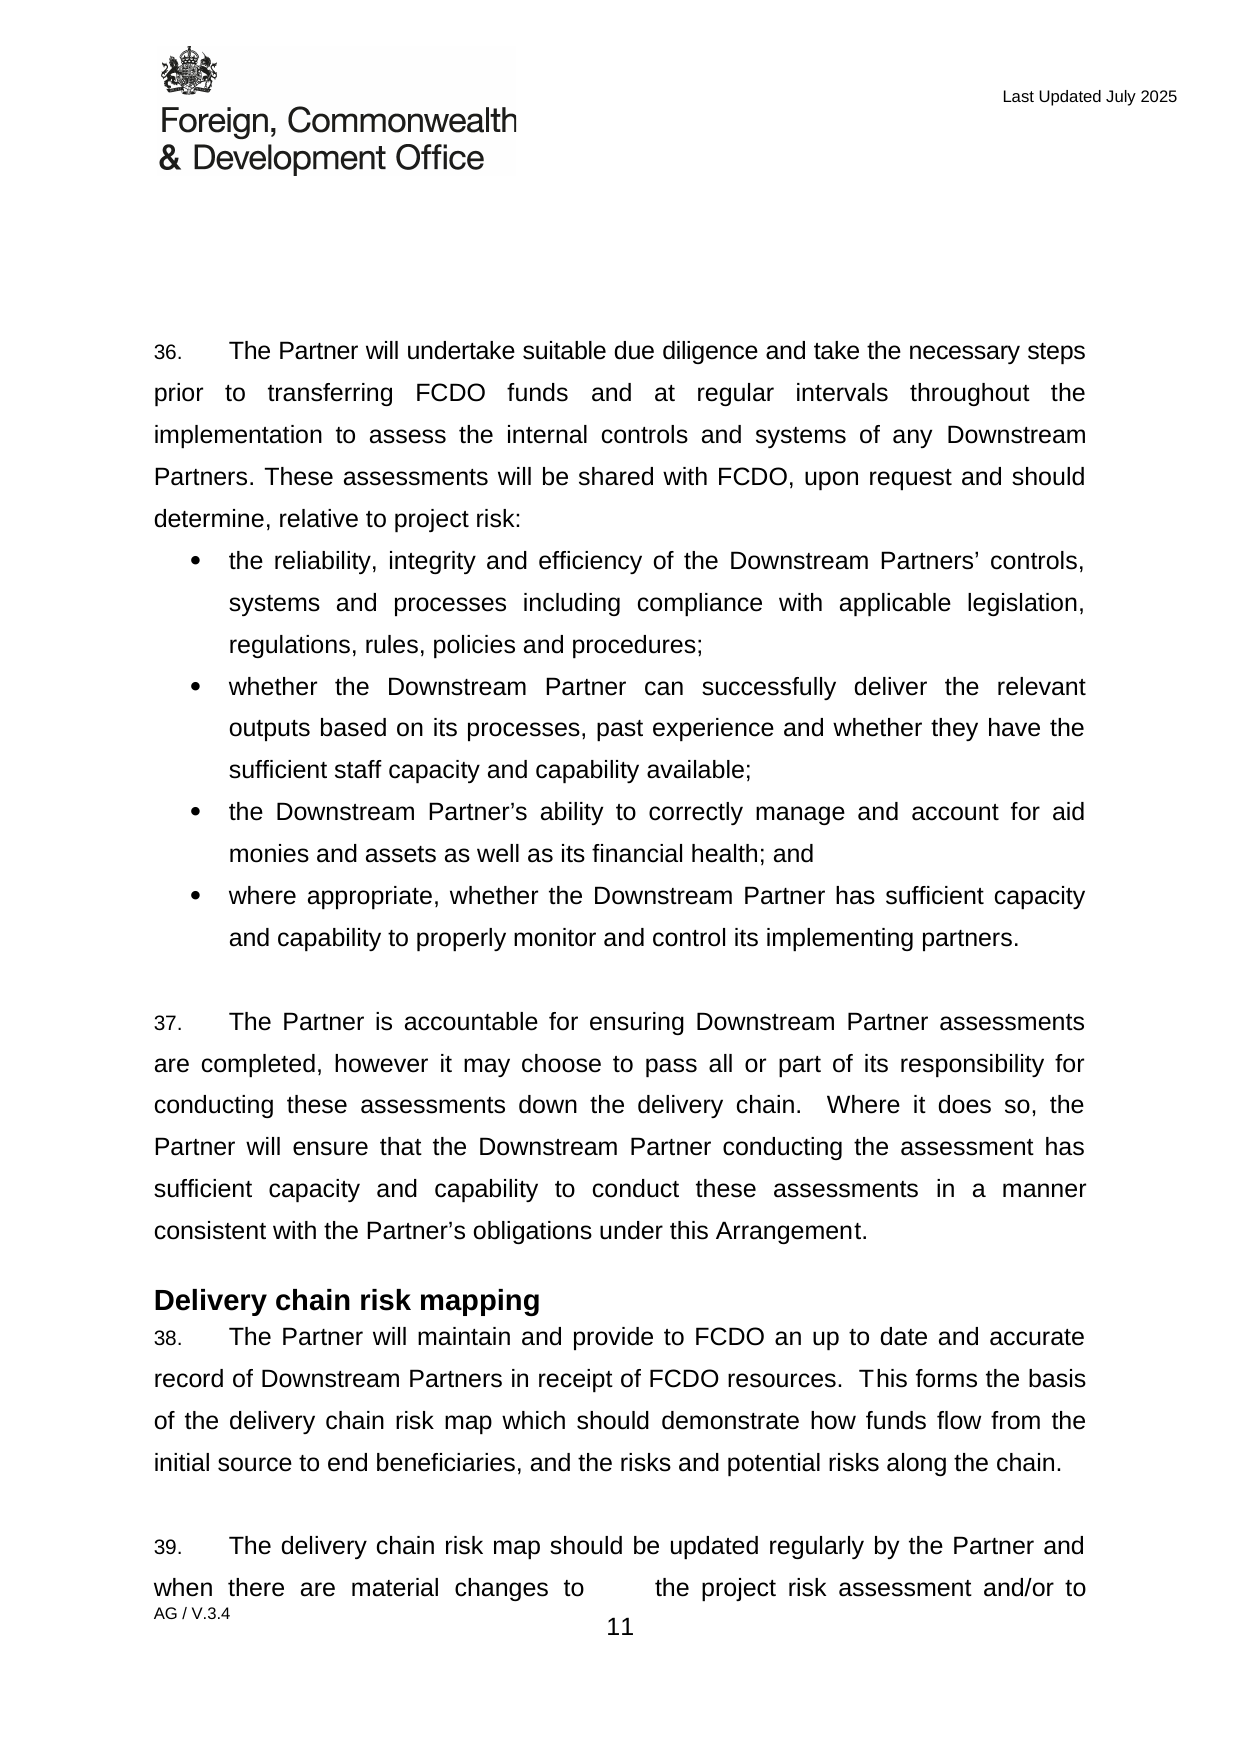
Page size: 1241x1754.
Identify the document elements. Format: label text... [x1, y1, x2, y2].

list the Downstream Partner’s ability to correctly manage and account for aid monies and assets as well as its financial health; and [191, 798, 1087, 868]
list The Partner will maintain and provide to FCDO an up to date and accurate record of Downstream Partners in receipt of FCDO resources. This forms the basis of the delivery chain risk map which should demonstrate how funds flow from the initial source to end beneficiaries, and the risks and potential risks along the chain. [153, 1323, 1087, 1476]
subtitle Delivery chain risk mapping [153, 1284, 1087, 1316]
list The delivery chain risk map should be updated regularly by the Partner and when there are material changes to the project risk assessment and/or to [153, 1532, 1087, 1602]
list The Partner will undertake suitable due diligence and take the necessary steps prior to transferring FCDO funds and at regular intervals throughout the implementation to assess the internal controls and systems of any Downstream Partners. These assessments will be shared with FCDO, upon request and should determine, relative to project risk: [153, 337, 1087, 533]
list the reliability, integrity and efficiency of the Downstream Partners’ controls, systems and processes including compliance with applicable legislation, regulations, rules, policies and procedures; [191, 547, 1087, 658]
list whether the Downstream Partner can successfully deliver the relevant outputs based on its processes, past experience and whether they have the sufficient staff capacity and capability available; [191, 672, 1087, 784]
list The Partner is accountable for ensuring Downstream Partner assessments are completed, however it may choose to pass all or part of its responsibility for conducting these assessments down the delivery chain. Where it does so, the Partner will ensure that the Downstream Partner conducting the assessment has sufficient capacity and capability to conduct these assessments in a manner consistent with the Partner’s obligations under this Arrangement. [153, 1008, 1087, 1245]
picture [157, 46, 517, 176]
list where appropriate, whether the Downstream Partner has sufficient capacity and capability to properly monitor and control its implementing partners. [191, 882, 1087, 952]
